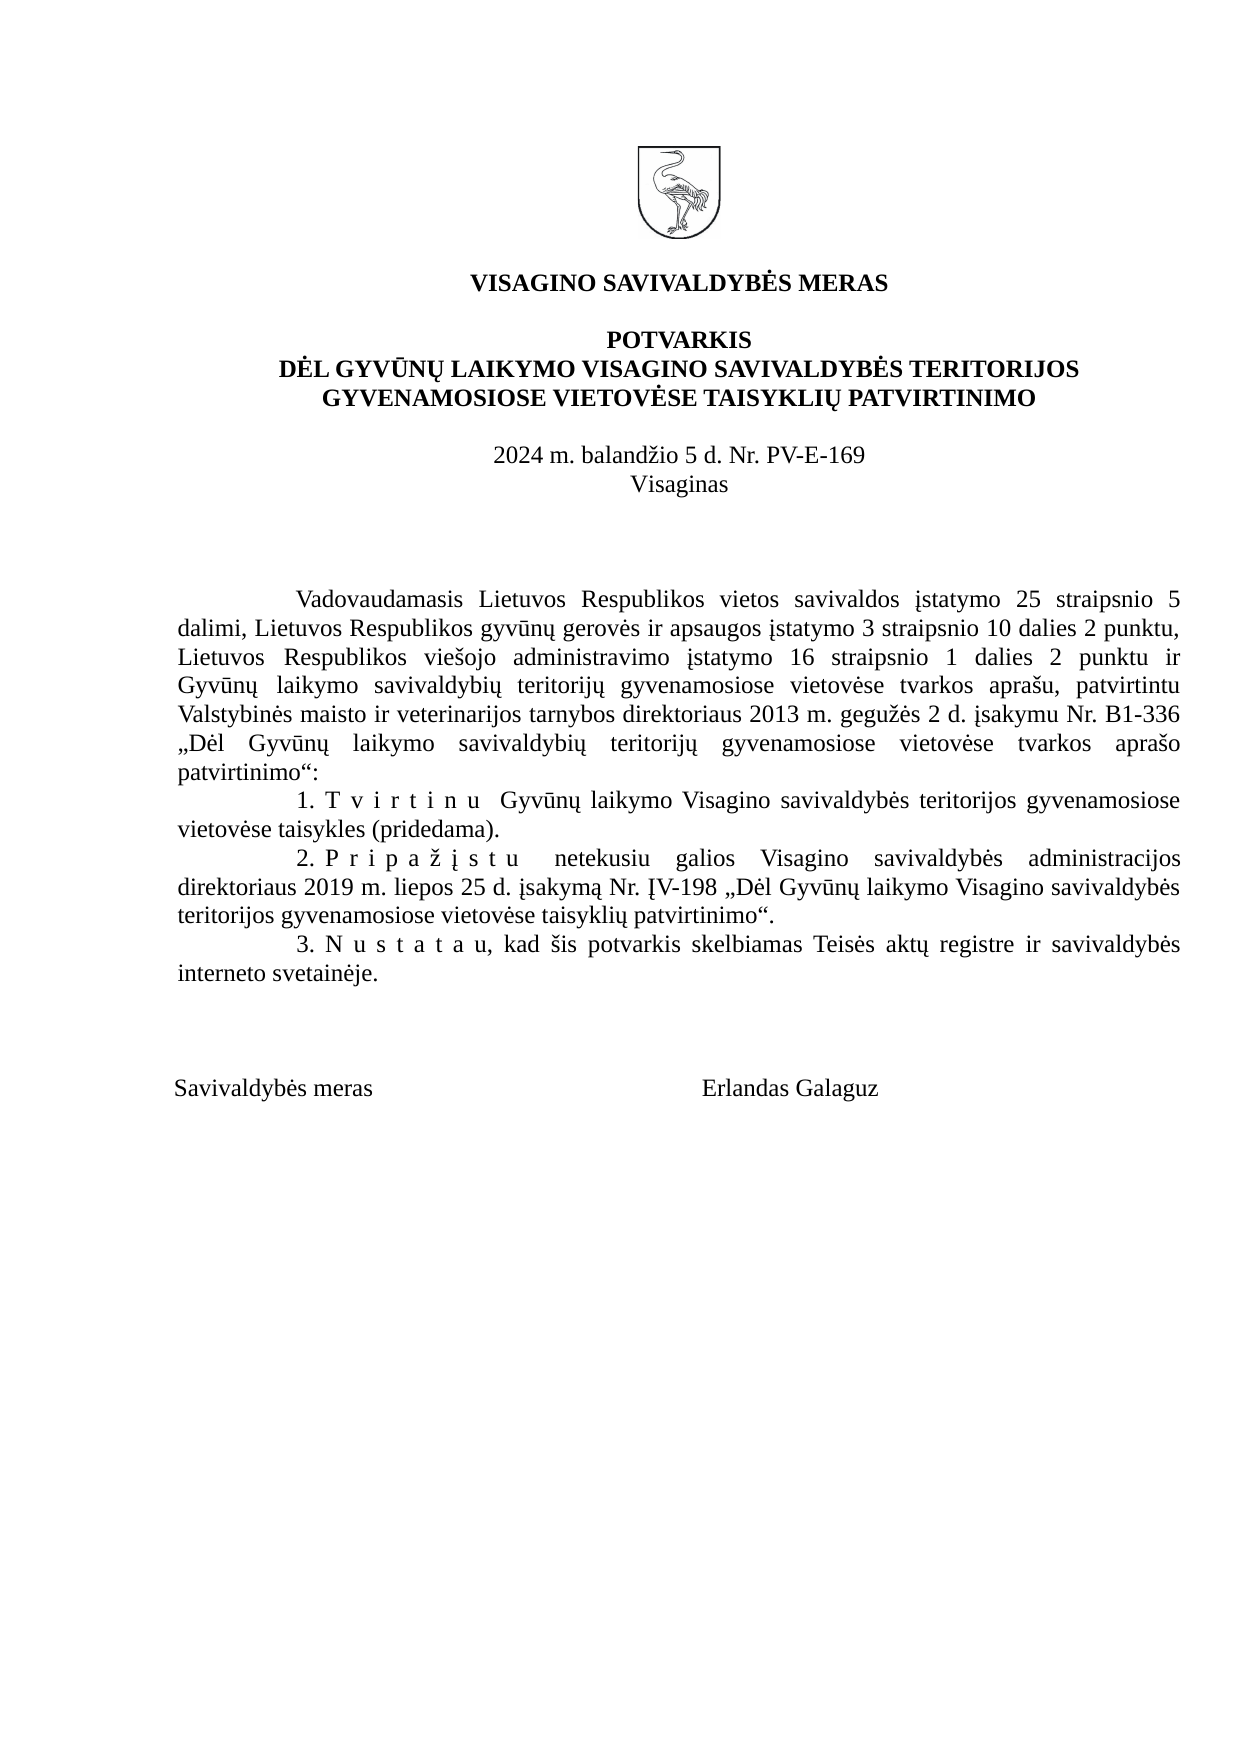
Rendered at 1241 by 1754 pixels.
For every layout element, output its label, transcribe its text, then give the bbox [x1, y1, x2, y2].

text Vadovaudamasis Lietuvos Respublikos vietos savivaldos įstatymo 25 straipsnio 5 dalimi, Lietuvos Respublikos gyvūnų gerovės ir apsaugos įstatymo 3 straipsnio 10 dalies 2 punktu, Lietuvos Respublikos viešojo administravimo įstatymo 16 straipsnio 1 dalies 2 punktu ir Gyvūnų laikymo savivaldybių teritorijų gyvenamosiose vietovėse tvarkos aprašu, patvirtintu Valstybinės maisto ir veterinarijos tarnybos direktoriaus 2013 m. gegužės 2 d. įsakymu Nr. B1-336 „Dėl Gyvūnų laikymo savivaldybių teritorijų gyvenamosiose vietovėse tvarkos aprašo patvirtinimo“: [177, 584, 1181, 785]
text 3. Nustatau, kad šis potvarkis skelbiamas Teisės aktų registre ir savivaldybės interneto svetainėje. [177, 929, 1181, 987]
text visaginas [177, 469, 1181, 498]
text 2. Pripažįstu netekusiu galios Visagino savivaldybės administracijos direktoriaus 2019 m. liepos 25 d. įsakymą Nr. ĮV-198 „Dėl Gyvūnų laikymo Visagino savivaldybės teritorijos gyvenamosiose vietovėse taisyklių patvirtinimo“. [177, 843, 1181, 929]
text DĖL GYVŪNŲ LAIKYMO VISAGINO SAVIVALDYBĖS TERITORIJOS GYVENAMOSIOSE VIETOVĖSE TAISYKLIŲ PATVIRTINIMO [177, 354, 1181, 412]
text potvarkis [177, 325, 1181, 354]
text Savivaldybės meras Erlandas Galaguz [174, 1073, 1181, 1102]
text 1. Tvirtinu Gyvūnų laikymo Visagino savivaldybės teritorijos gyvenamosiose vietovėse taisykles (pridedama). [177, 785, 1181, 843]
text 2024 m. balandžio 5 d. Nr. PV-E-169 [177, 440, 1181, 469]
text visagino savivaldybės meras [177, 268, 1181, 297]
